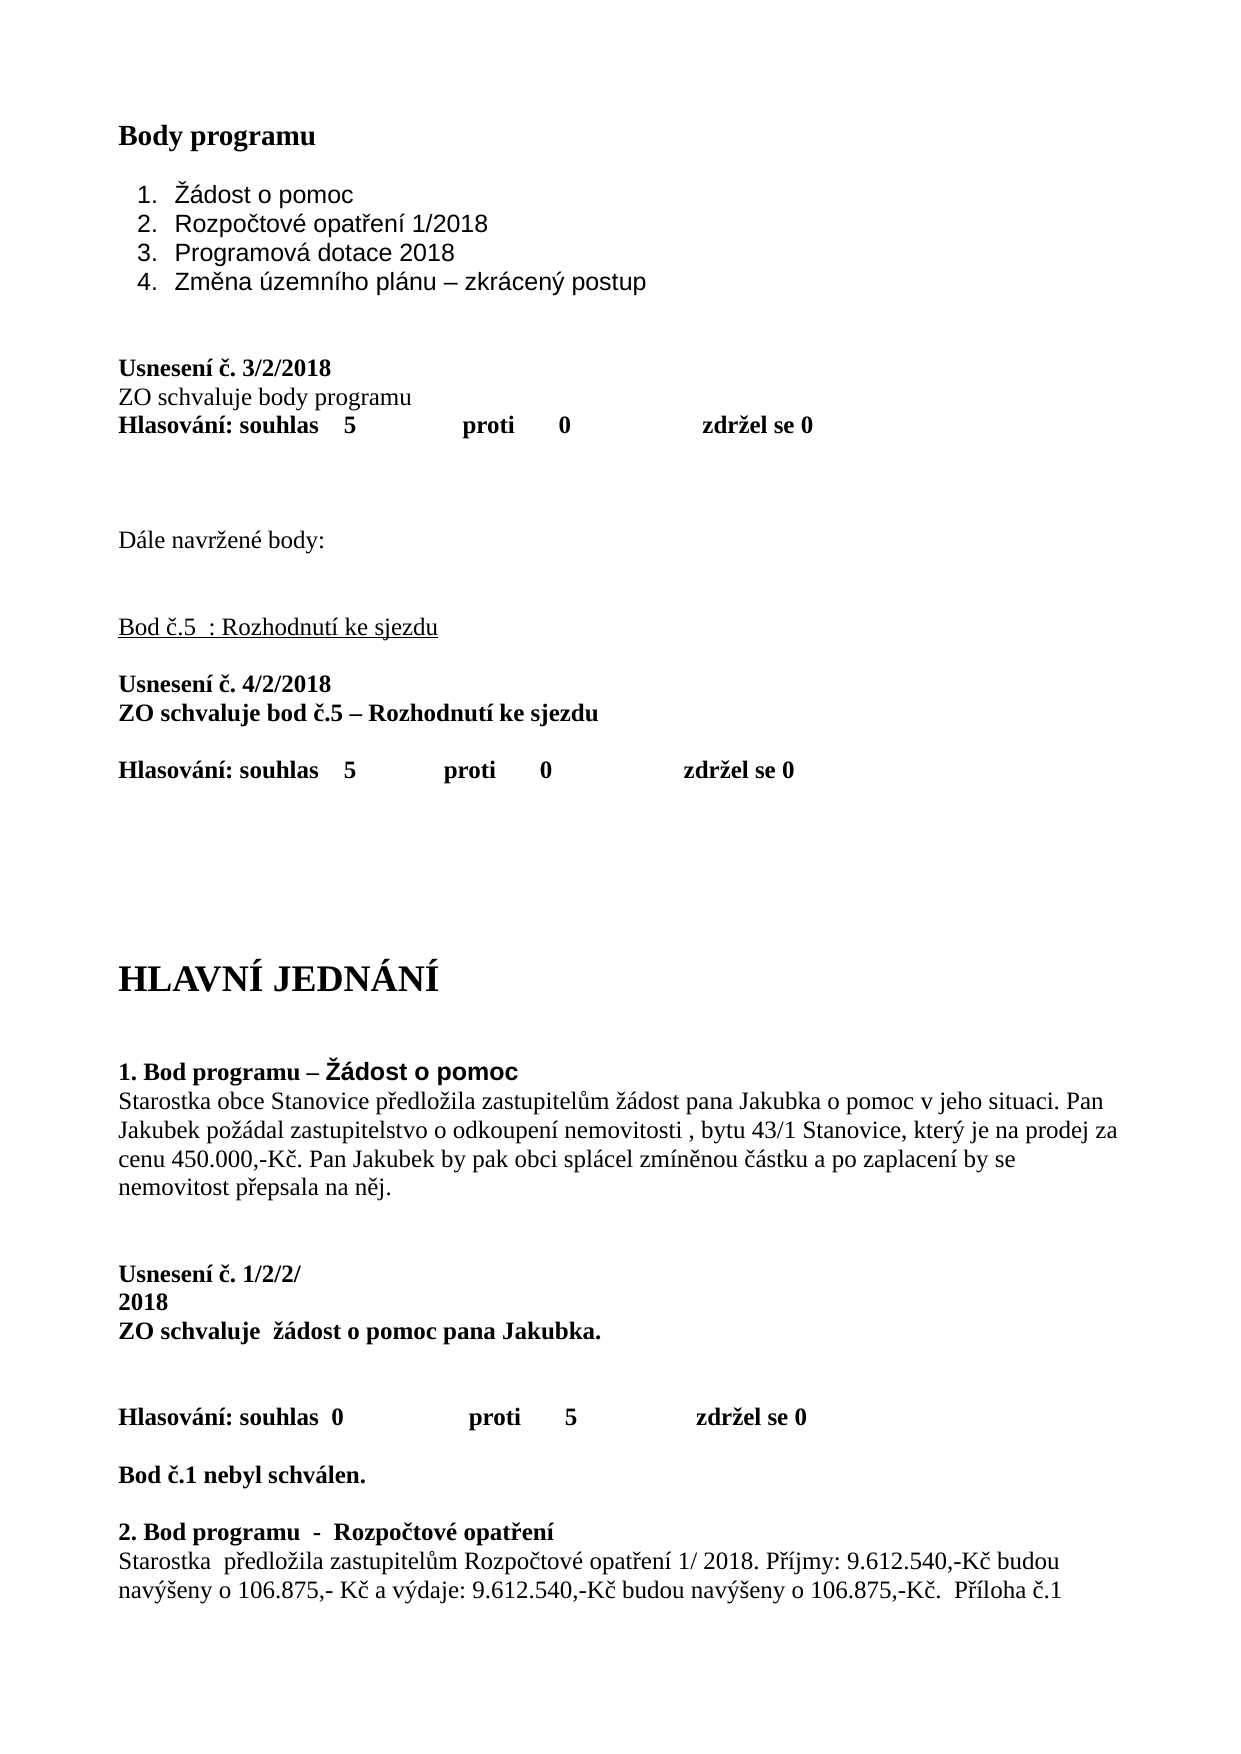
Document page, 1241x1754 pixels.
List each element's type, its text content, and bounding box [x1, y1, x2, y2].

text 2018 [118, 1287, 1122, 1316]
text Hlasování: souhlas 0 proti 5 zdržel se 0 [118, 1402, 1122, 1460]
text HLAVNÍ JEDNÁNÍ [118, 957, 1122, 1000]
text ZO schvaluje body programu [118, 382, 1122, 410]
text Body programu [118, 118, 1122, 152]
text Bod č.5 : Rozhodnutí ke sjezdu [118, 612, 1122, 640]
text Hlasování: souhlas 5 proti 0 zdržel se 0 [118, 755, 1122, 784]
text Usnesení č. 1/2/2/ [118, 1259, 1122, 1287]
list Programová dotace 2018 [137, 238, 1122, 267]
text Starostka obce Stanovice předložila zastupitelům žádost pana Jakubka o pomoc v jeho situaci. Pan Jakubek požádal zastupitelstvo o odkoupení nemovitosti , bytu 43/1 Stanovice, který je na prodej za cenu 450.000,-Kč. Pan Jakubek by pak obci splácel zmíněnou částku a po zaplacení by se nemovitost přepsala na něj. [118, 1086, 1122, 1201]
list Žádost o pomoc [137, 180, 1122, 209]
text 1. Bod programu – Žádost o pomoc [118, 1057, 1122, 1086]
text ZO schvaluje žádost o pomoc pana Jakubka. [118, 1316, 1122, 1345]
list Změna územního plánu – zkrácený postup [137, 267, 1122, 295]
text ZO schvaluje bod č.5 – Rozhodnutí ke sjezdu [118, 698, 1122, 727]
text Usnesení č. 4/2/2018 [118, 669, 1122, 698]
text 2. Bod programu - Rozpočtové opatření [118, 1517, 1122, 1546]
list Rozpočtové opatření 1/2018 [137, 209, 1122, 238]
text Usnesení č. 3/2/2018 [118, 353, 1122, 382]
text Dále navržené body: [118, 525, 1122, 554]
text Bod č.1 nebyl schválen. [118, 1460, 1122, 1489]
text Hlasování: souhlas 5 proti 0 zdržel se 0 [118, 410, 1122, 439]
text Starostka předložila zastupitelům Rozpočtové opatření 1/ 2018. Příjmy: 9.612.540,-Kč budou navýšeny o 106.875,- Kč a výdaje: 9.612.540,-Kč budou navýšeny o 106.875,-Kč. Příloha č.1 [118, 1546, 1122, 1604]
